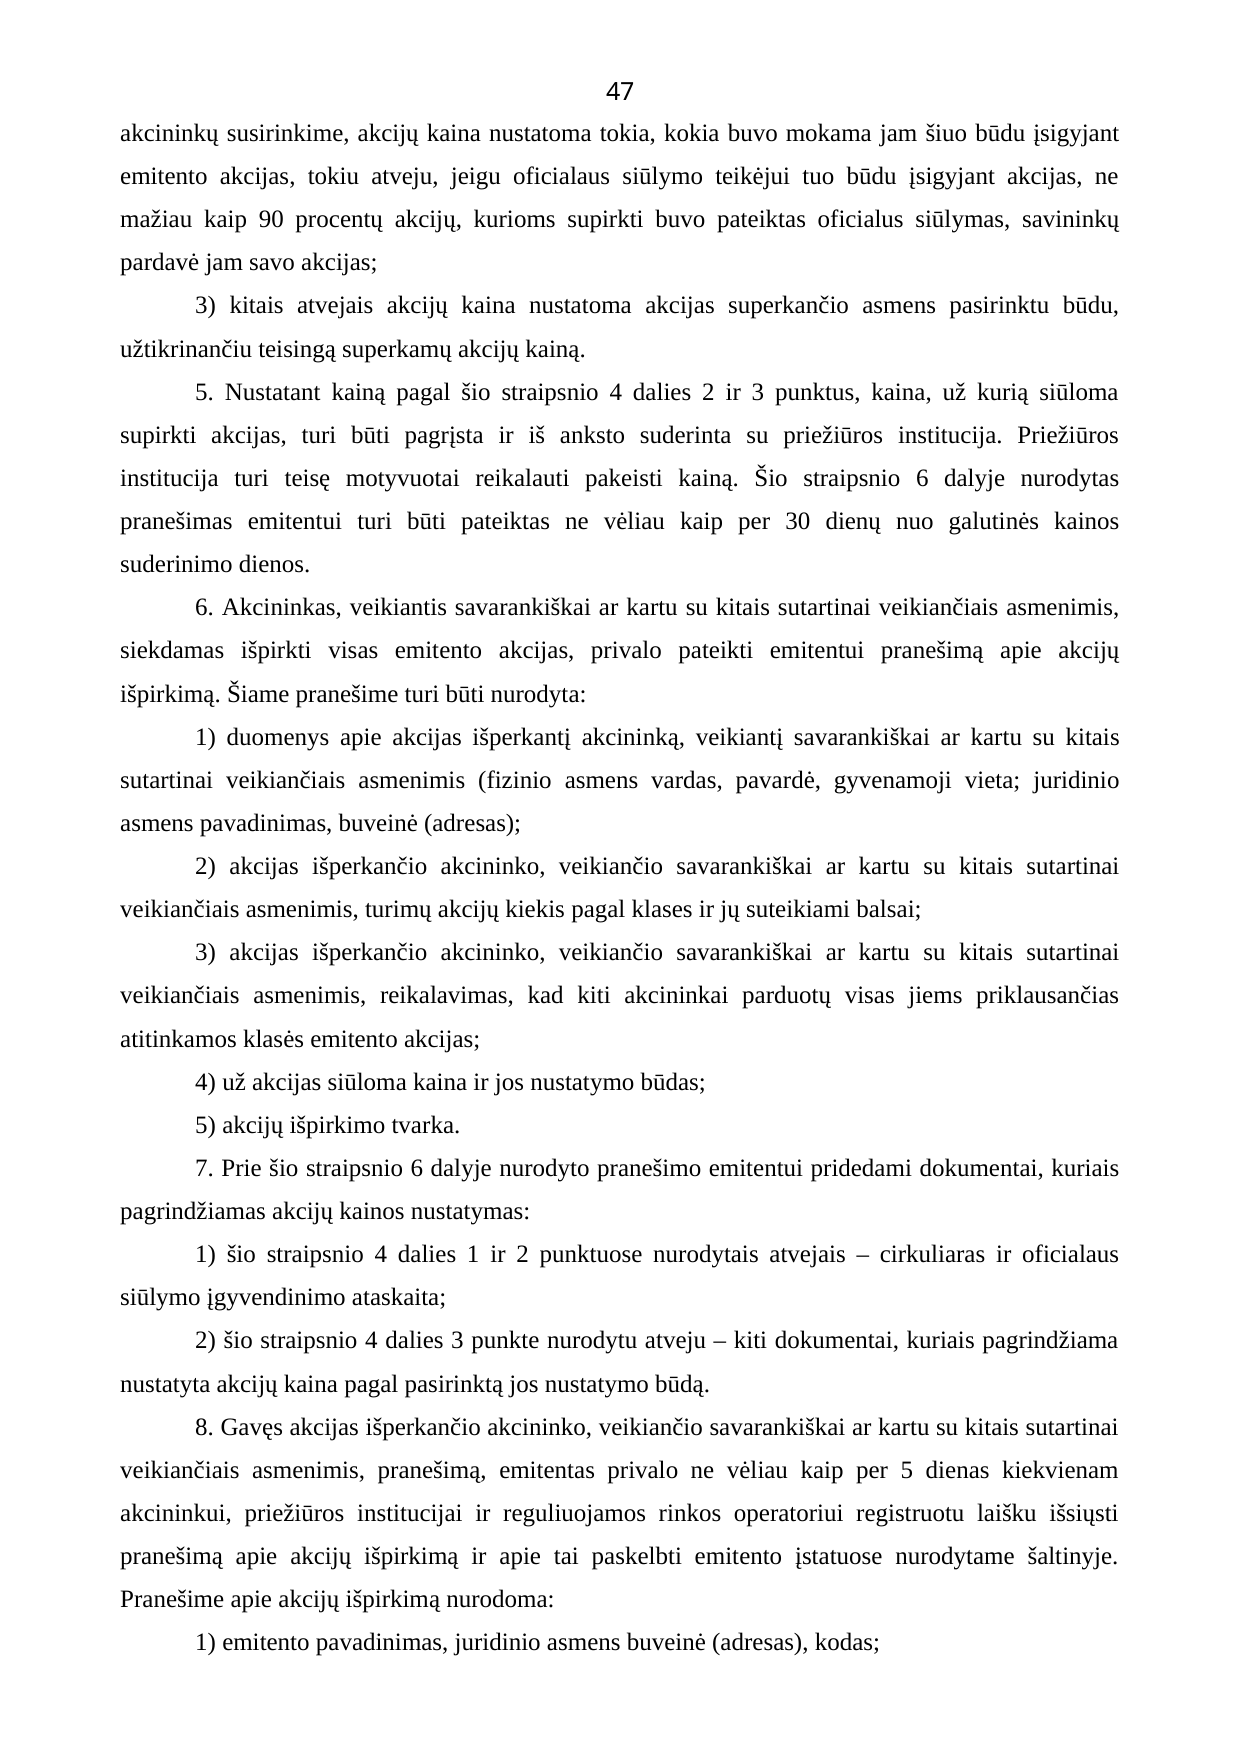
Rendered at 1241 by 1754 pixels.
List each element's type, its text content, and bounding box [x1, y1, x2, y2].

text 2) šio straipsnio 4 dalies 3 punkte nurodytu atveju – kiti dokumentai, kuriais pagrindžiama nustatyta akcijų kaina pagal pasirinktą jos nustatymo būdą. [120, 1326, 1120, 1397]
text 2) akcijas išperkančio akcininko, veikiančio savarankiškai ar kartu su kitais sutartinai veikiančiais asmenimis, turimų akcijų kiekis pagal klases ir jų suteikiami balsai; [120, 851, 1120, 923]
text 4) už akcijas siūloma kaina ir jos nustatymo būdas; [120, 1067, 1120, 1096]
text 6. Akcininkas, veikiantis savarankiškai ar kartu su kitais sutartinai veikiančiais asmenimis, siekdamas išpirkti visas emitento akcijas, privalo pateikti emitentui pranešimą apie akcijų išpirkimą. Šiame pranešime turi būti nurodyta: [120, 592, 1120, 707]
text 7. Prie šio straipsnio 6 dalyje nurodyto pranešimo emitentui pridedami dokumentai, kuriais pagrindžiamas akcijų kainos nustatymas: [120, 1153, 1120, 1225]
text 1) šio straipsnio 4 dalies 1 ir 2 punktuose nurodytais atvejais – cirkuliaras ir oficialaus siūlymo įgyvendinimo ataskaita; [120, 1239, 1120, 1311]
text 3) akcijas išperkančio akcininko, veikiančio savarankiškai ar kartu su kitais sutartinai veikiančiais asmenimis, reikalavimas, kad kiti akcininkai parduotų visas jiems priklausančias atitinkamos klasės emitento akcijas; [120, 937, 1120, 1052]
text 1) duomenys apie akcijas išperkantį akcininką, veikiantį savarankiškai ar kartu su kitais sutartinai veikiančiais asmenimis (fizinio asmens vardas, pavardė, gyvenamoji vieta; juridinio asmens pavadinimas, buveinė (adresas); [120, 722, 1120, 837]
text akcininkų susirinkime, akcijų kaina nustatoma tokia, kokia buvo mokama jam šiuo būdu įsigyjant emitento akcijas, tokiu atveju, jeigu oficialaus siūlymo teikėjui tuo būdu įsigyjant akcijas, ne mažiau kaip 90 procentų akcijų, kurioms supirkti buvo pateiktas oficialus siūlymas, savininkų pardavė jam savo akcijas; [120, 118, 1120, 276]
text 8. Gavęs akcijas išperkančio akcininko, veikiančio savarankiškai ar kartu su kitais sutartinai veikiančiais asmenimis, pranešimą, emitentas privalo ne vėliau kaip per 5 dienas kiekvienam akcininkui, priežiūros institucijai ir reguliuojamos rinkos operatoriui registruotu laišku išsiųsti pranešimą apie akcijų išpirkimą ir apie tai paskelbti emitento įstatuose nurodytame šaltinyje. Pranešime apie akcijų išpirkimą nurodoma: [120, 1412, 1120, 1613]
text 5. Nustatant kainą pagal šio straipsnio 4 dalies 2 ir 3 punktus, kaina, už kurią siūloma supirkti akcijas, turi būti pagrįsta ir iš anksto suderinta su priežiūros institucija. Priežiūros institucija turi teisę motyvuotai reikalauti pakeisti kainą. Šio straipsnio 6 dalyje nurodytas pranešimas emitentui turi būti pateiktas ne vėliau kaip per 30 dienų nuo galutinės kainos suderinimo dienos. [120, 377, 1120, 578]
text 1) emitento pavadinimas, juridinio asmens buveinė (adresas), kodas; [120, 1627, 1120, 1656]
text 5) akcijų išpirkimo tvarka. [120, 1110, 1120, 1139]
text 3) kitais atvejais akcijų kaina nustatoma akcijas superkančio asmens pasirinktu būdu, užtikrinančiu teisingą superkamų akcijų kainą. [120, 291, 1120, 362]
